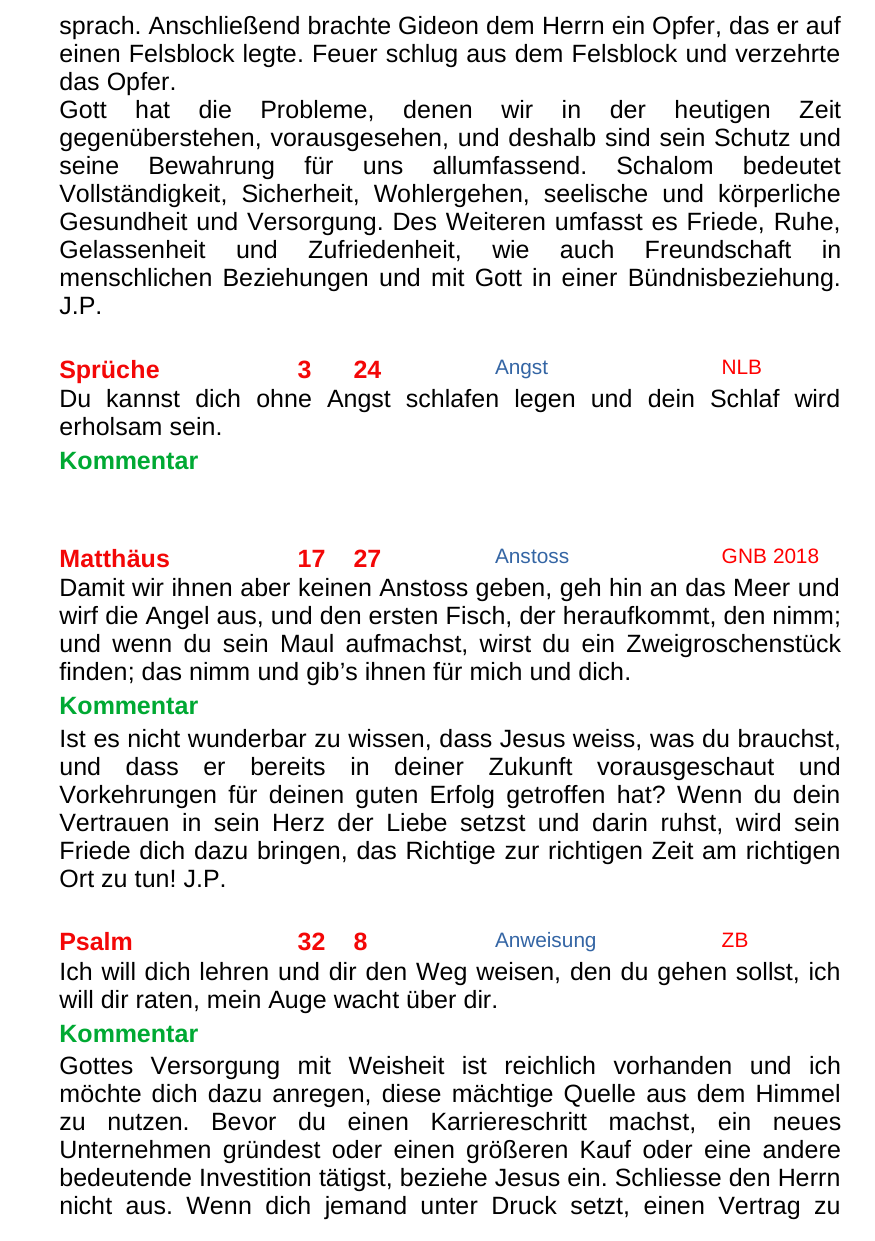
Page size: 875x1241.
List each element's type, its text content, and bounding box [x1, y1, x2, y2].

table_cell [677, 928, 721, 958]
table_cell [298, 692, 342, 722]
table_cell [427, 1020, 495, 1049]
table_cell Psalm [59, 928, 297, 958]
table_cell 32 [298, 928, 342, 958]
table_cell [59, 441, 844, 447]
table_cell [427, 356, 495, 385]
table_cell GNB 2018 [721, 545, 844, 574]
table_cell Ich will dich lehren und dir den Weg weisen, den du gehen sollst, ich will dir raten, mein Auge wacht über dir. [59, 958, 842, 1014]
table_cell [342, 545, 353, 574]
table_cell [342, 928, 353, 958]
table_cell [427, 545, 495, 574]
table_cell [427, 692, 495, 722]
table_cell [495, 692, 677, 722]
table_cell [298, 1020, 342, 1049]
table_cell [721, 692, 842, 722]
table_cell 8 [353, 928, 427, 958]
table_cell [427, 928, 495, 958]
table_cell [342, 356, 353, 385]
table_cell Du kannst dich ohne Angst schlafen legen und dein Schlaf wird erholsam sein. [59, 385, 842, 441]
table_cell ZB [721, 928, 844, 958]
table_cell Kommentar [59, 1020, 206, 1049]
table_cell [298, 447, 342, 477]
table_cell Gottes Versorgung mit Weisheit ist reichlich vorhanden und ich möchte dich dazu anregen, diese mächtige Quelle aus dem Himmel zu nutzen. Bevor du einen Karriereschritt machst, ein neues Unternehmen gründest oder einen größeren Kauf oder eine andere bedeutende Investition tätigst, beziehe Jesus ein. Schliesse den Herrn nicht aus. Wenn dich jemand unter Druck setzt, einen Vertrag zu [59, 1052, 842, 1220]
table_cell [206, 447, 297, 477]
table_cell Damit wir ihnen aber keinen Anstoss geben, geh hin an das Meer und wirf die Angel aus, und den ersten Fisch, der heraufkommt, den nimm; und wenn du sein Maul aufmachst, wirst du ein Zweigroschenstück finden; das nimm und gib’s ihnen für mich und dich. [59, 574, 842, 686]
table_cell Anweisung [495, 928, 677, 958]
table_cell [59, 893, 844, 928]
table_cell Matthäus [59, 545, 297, 574]
table_cell [206, 1020, 297, 1049]
table_cell [677, 545, 721, 574]
table_cell 3 [298, 356, 342, 385]
table_cell [206, 692, 297, 722]
table_cell [721, 1020, 842, 1049]
table_cell [721, 447, 842, 477]
table_cell [353, 447, 427, 477]
table_cell [427, 447, 495, 477]
table_cell Anstoss [495, 545, 677, 574]
table_cell 17 [298, 545, 342, 574]
table_cell sprach. Anschließend brachte Gideon dem Herrn ein Opfer, das er auf einen Felsblock legte. Feuer schlug aus dem Felsblock und verzehrte das Opfer. Gott hat die Probleme, denen wir in der heutigen Zeit gegenüberstehen, vorausgesehen, und deshalb sind sein Schutz und seine Bewahrung für uns allumfassend. Schalom bedeutet Vollständigkeit, Sicherheit, Wohlergehen, seelische und körperliche Gesundheit und Versorgung. Des Weiteren umfasst es Friede, Ruhe, Gelassenheit und Zufriedenheit, wie auch Freundschaft in menschlichen Beziehungen und mit Gott in einer Bündnisbeziehung. J.P. [59, 12, 842, 320]
table_cell [59, 480, 842, 509]
table_cell [59, 320, 844, 356]
table_cell [677, 356, 721, 385]
table_cell [677, 447, 721, 477]
table_cell 27 [353, 545, 427, 574]
table_cell [342, 1020, 353, 1049]
table_cell [342, 447, 353, 477]
table_cell Kommentar [59, 447, 206, 477]
table_cell Kommentar [59, 692, 206, 722]
table_cell [353, 692, 427, 722]
table_cell [59, 1014, 844, 1020]
table_cell Sprüche [59, 356, 297, 385]
table_cell [59, 509, 844, 544]
table_cell [677, 1020, 721, 1049]
table_cell [677, 692, 721, 722]
table_cell Angst [495, 356, 677, 385]
table_cell [495, 447, 677, 477]
table_cell Ist es nicht wunderbar zu wissen, dass Jesus weiss, was du brauchst, und dass er bereits in deiner Zukunft vorausgeschaut und Vorkehrungen für deinen guten Erfolg getroffen hat? Wenn du dein Vertrauen in sein Herz der Liebe setzst und darin ruhst, wird sein Friede dich dazu bringen, das Richtige zur richtigen Zeit am richtigen Ort zu tun! J.P. [59, 725, 842, 893]
table_cell [353, 1020, 427, 1049]
table_cell 24 [353, 356, 427, 385]
table_cell [342, 692, 353, 722]
table_cell [495, 1020, 677, 1049]
table_cell NLB [721, 356, 844, 385]
table_cell [59, 686, 844, 692]
